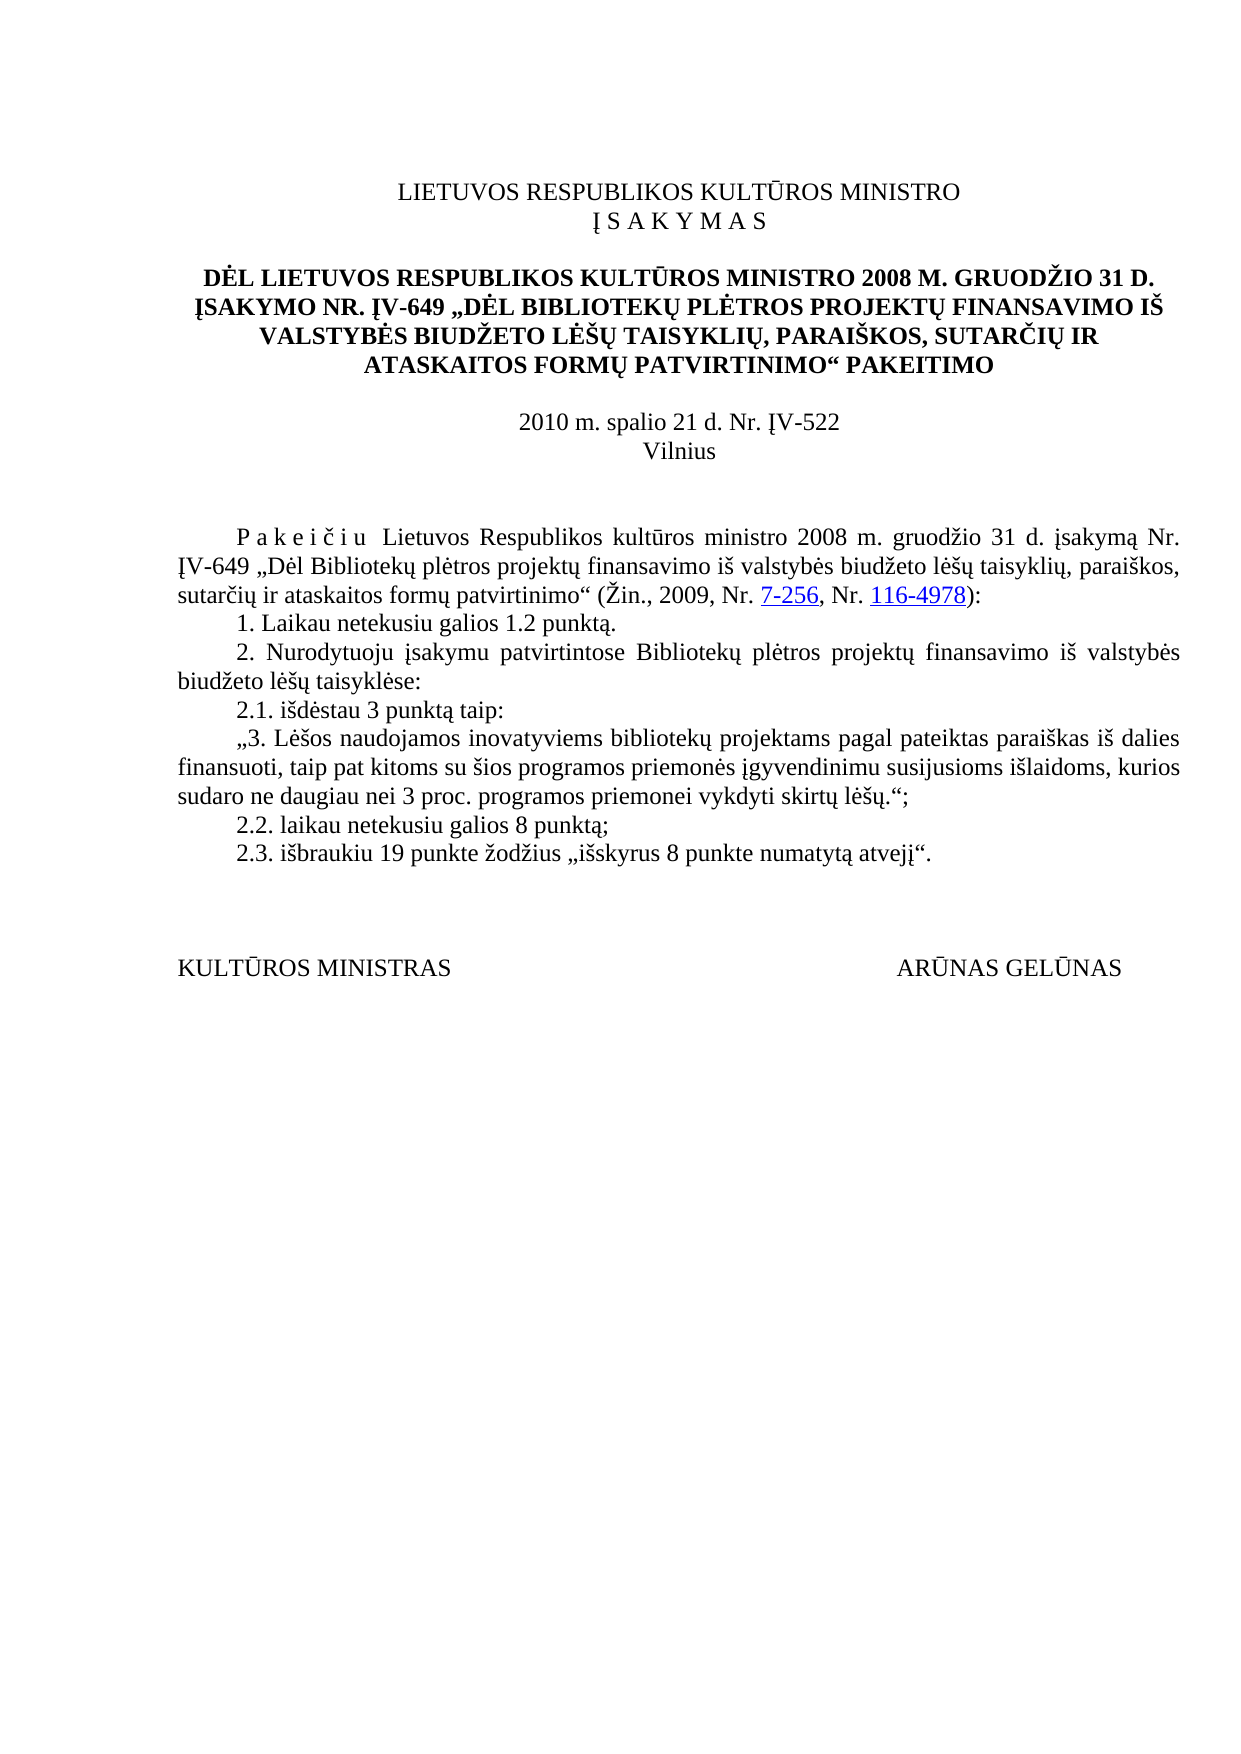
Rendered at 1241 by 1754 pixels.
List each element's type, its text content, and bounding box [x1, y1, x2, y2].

text ĮSAKYMAS [177, 206, 1181, 235]
text 2.2. laikau netekusiu galios 8 punktą; [177, 810, 1181, 838]
text LIETUVOS RESPUBLIKOS KULTŪROS MINISTRO [177, 177, 1181, 206]
text 2010 m. spalio 21 d. Nr. ĮV-522 [177, 407, 1181, 436]
text „3. Lėšos naudojamos inovatyviems bibliotekų projektams pagal pateiktas paraiškas iš dalies finansuoti, taip pat kitoms su šios programos priemonės įgyvendinimu susijusioms išlaidoms, kurios sudaro ne daugiau nei 3 proc. programos priemonei vykdyti skirtų lėšų.“; [177, 723, 1181, 810]
text 2. Nurodytuoju įsakymu patvirtintose Bibliotekų plėtros projektų finansavimo iš valstybės biudžeto lėšų taisyklėse: [177, 637, 1181, 695]
text Pakeičiu Lietuvos Respublikos kultūros ministro 2008 m. gruodžio 31 d. įsakymą Nr. ĮV-649 „Dėl Bibliotekų plėtros projektų finansavimo iš valstybės biudžeto lėšų taisyklių, paraiškos, sutarčių ir ataskaitos formų patvirtinimo“ (Žin., 2009, Nr. 7-256, Nr. 116-4978): [177, 522, 1181, 608]
text 2.1. išdėstau 3 punktą taip: [177, 695, 1181, 723]
text 2.3. išbraukiu 19 punkte žodžius „išskyrus 8 punkte numatytą atvejį“. [177, 838, 1181, 867]
text Kultūros ministras Arūnas Gelūnas [177, 953, 1181, 982]
text DĖL Lietuvos Respublikos kultūros ministro 2008 m. gruodžio 31 d. įsakymO Nr. ĮV-649 „Dėl Bibliotekų plėtros projektų finansavimo iš valstybės biudžeto lėšų taisyklių, paraiškos, sutarčių ir ataskaitos formų patvirtinimo“ pakeitimo [177, 263, 1181, 378]
text 1. Laikau netekusiu galios 1.2 punktą. [177, 608, 1181, 637]
text Vilnius [177, 436, 1181, 465]
